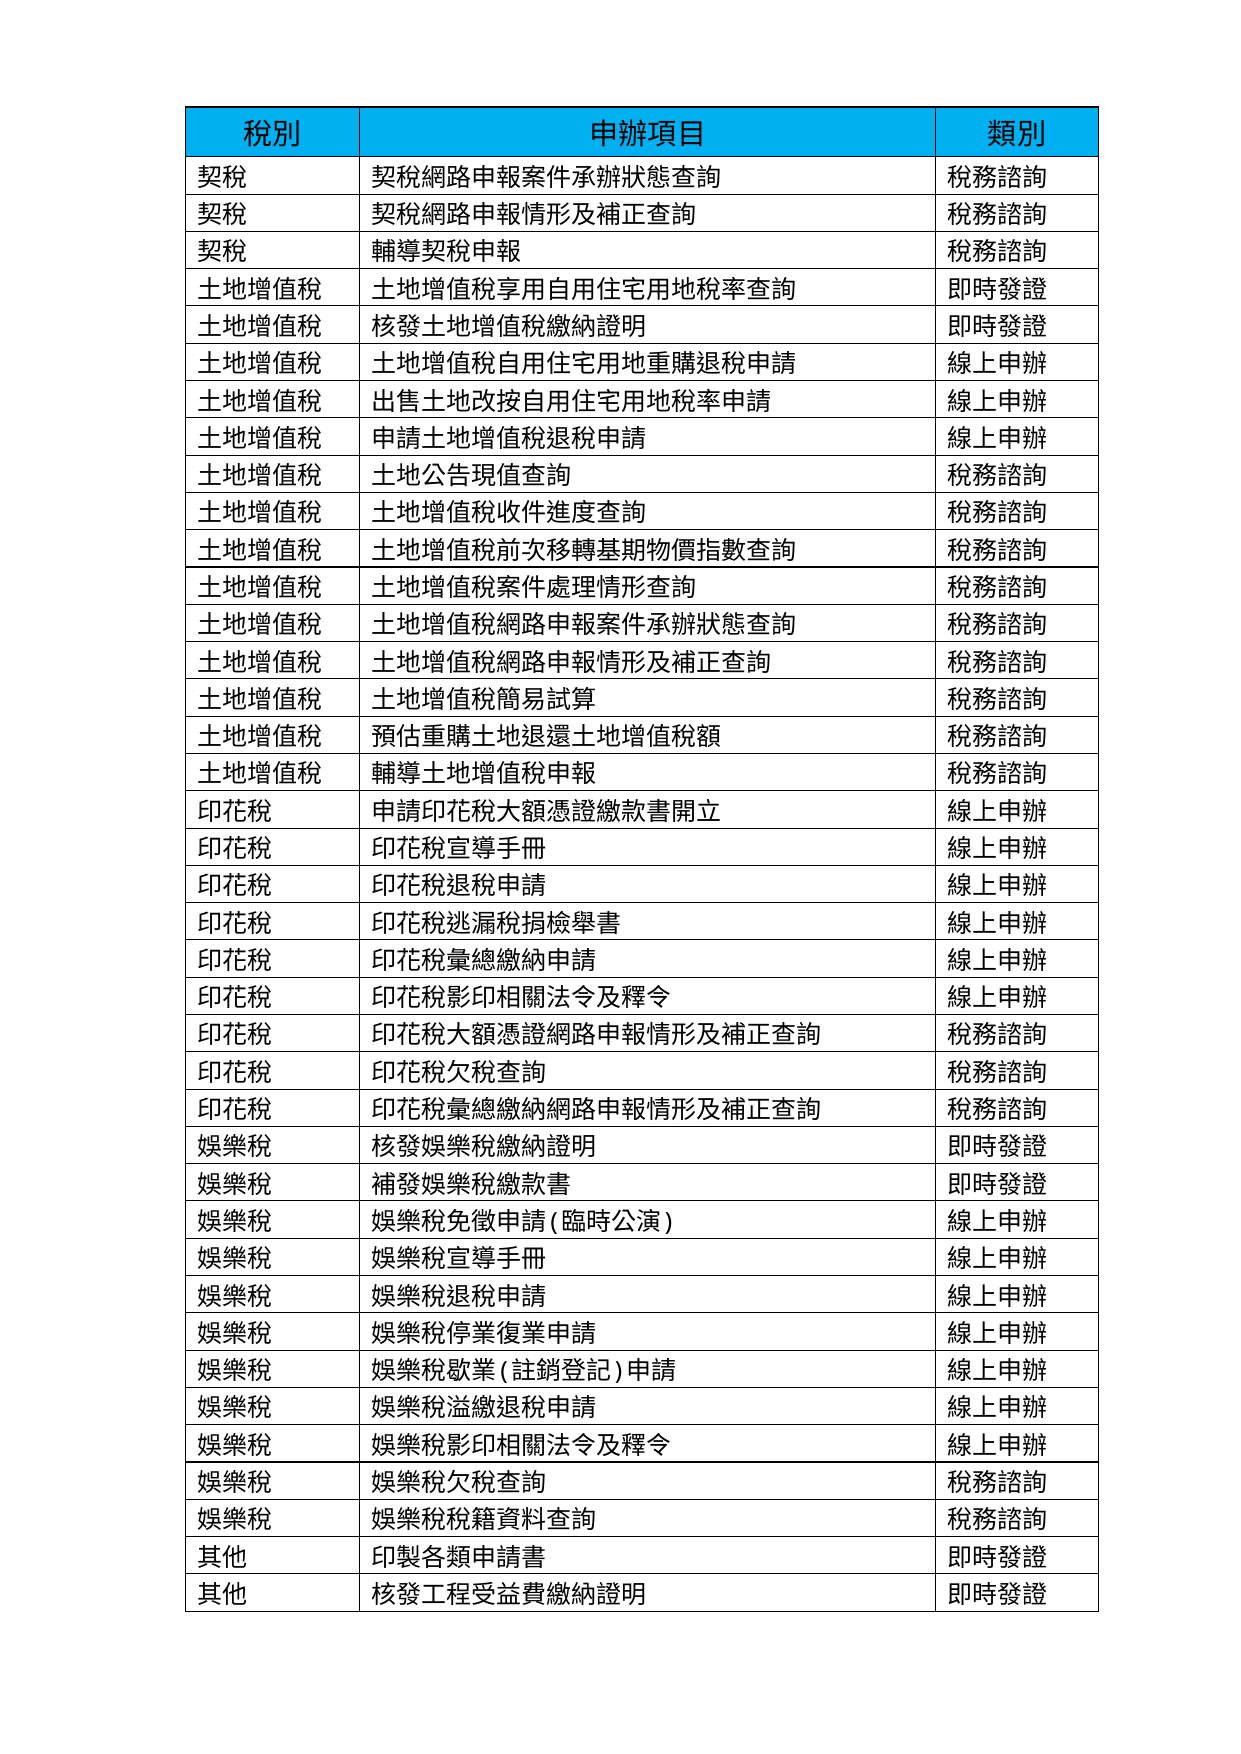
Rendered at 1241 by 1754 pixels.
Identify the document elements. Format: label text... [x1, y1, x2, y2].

table_cell 印花稅 [186, 829, 359, 865]
table_cell 線上申辦 [936, 1388, 1098, 1424]
table_cell 娛樂稅宣導手冊 [360, 1239, 935, 1275]
table_cell 契稅 [186, 157, 359, 193]
table_cell 印花稅彙總繳納網路申報情形及補正查詢 [360, 1090, 935, 1126]
table_cell 稅務諮詢 [936, 1052, 1098, 1088]
table_cell 出售土地改按自用住宅用地稅率申請 [360, 381, 935, 417]
table_cell 即時發證 [936, 269, 1098, 305]
table_cell 印花稅 [186, 791, 359, 827]
table_cell 印花稅 [186, 866, 359, 902]
table_cell 土地增值稅 [186, 679, 359, 716]
table_cell 娛樂稅 [186, 1127, 359, 1163]
table_cell 即時發證 [936, 1127, 1098, 1163]
table_cell 線上申辦 [936, 903, 1098, 939]
table_cell 核發工程受益費繳納證明 [360, 1574, 935, 1611]
table_cell 稅務諮詢 [936, 232, 1098, 268]
table_cell 稅務諮詢 [936, 568, 1098, 604]
table_cell 印花稅彙總繳納申請 [360, 940, 935, 977]
table_cell 印花稅欠稅查詢 [360, 1052, 935, 1088]
table_cell 土地增值稅案件處理情形查詢 [360, 568, 935, 604]
table_cell 土地增值稅網路申報案件承辦狀態查詢 [360, 605, 935, 641]
table_cell 土地增值稅 [186, 381, 359, 417]
table_cell 稅務諮詢 [936, 1015, 1098, 1051]
table_header 類別 [936, 108, 1098, 156]
table_cell 娛樂稅停業復業申請 [360, 1313, 935, 1349]
table_cell 娛樂稅 [186, 1500, 359, 1536]
table_cell 契稅網路申報情形及補正查詢 [360, 195, 935, 231]
table_cell 補發娛樂稅繳款書 [360, 1164, 935, 1200]
table_cell 稅務諮詢 [936, 1090, 1098, 1126]
table_header 申辦項目 [360, 108, 935, 156]
table_cell 申請印花稅大額憑證繳款書開立 [360, 791, 935, 827]
table_cell 即時發證 [936, 1537, 1098, 1573]
table_cell 即時發證 [936, 1574, 1098, 1611]
table_cell 娛樂稅 [186, 1164, 359, 1200]
table_cell 娛樂稅 [186, 1425, 359, 1461]
table_cell 印花稅逃漏稅捐檢舉書 [360, 903, 935, 939]
table_cell 稅務諮詢 [936, 642, 1098, 678]
table_cell 娛樂稅 [186, 1463, 359, 1499]
table_cell 娛樂稅退稅申請 [360, 1276, 935, 1312]
table_cell 線上申辦 [936, 1276, 1098, 1312]
table_cell 稅務諮詢 [936, 679, 1098, 716]
table_cell 娛樂稅 [186, 1388, 359, 1424]
table_cell 線上申辦 [936, 1351, 1098, 1387]
table_cell 土地增值稅 [186, 642, 359, 678]
table_cell 稅務諮詢 [936, 605, 1098, 641]
table_cell 線上申辦 [936, 978, 1098, 1014]
table_cell 線上申辦 [936, 418, 1098, 454]
table_header 稅別 [186, 108, 359, 156]
table_cell 印花稅 [186, 903, 359, 939]
table_cell 線上申辦 [936, 381, 1098, 417]
table_cell 娛樂稅 [186, 1313, 359, 1349]
table_cell 線上申辦 [936, 940, 1098, 977]
table_cell 線上申辦 [936, 344, 1098, 380]
table_cell 其他 [186, 1537, 359, 1573]
table_cell 印花稅大額憑證網路申報情形及補正查詢 [360, 1015, 935, 1051]
table_cell 稅務諮詢 [936, 1463, 1098, 1499]
table_cell 輔導契稅申報 [360, 232, 935, 268]
table_cell 輔導土地增值稅申報 [360, 754, 935, 790]
table_cell 預估重購土地退還土地增值稅額 [360, 717, 935, 753]
table_cell 土地增值稅 [186, 456, 359, 492]
table_cell 土地增值稅 [186, 306, 359, 343]
table_cell 娛樂稅影印相關法令及釋令 [360, 1425, 935, 1461]
table_cell 稅務諮詢 [936, 717, 1098, 753]
table_cell 稅務諮詢 [936, 493, 1098, 529]
table_cell 契稅 [186, 195, 359, 231]
table_cell 印花稅 [186, 1015, 359, 1051]
table_cell 印花稅 [186, 1052, 359, 1088]
table_cell 土地增值稅 [186, 530, 359, 566]
table_cell 即時發證 [936, 1164, 1098, 1200]
table_cell 其他 [186, 1574, 359, 1611]
table_cell 印花稅 [186, 1090, 359, 1126]
table_cell 娛樂稅 [186, 1201, 359, 1238]
table_cell 核發娛樂稅繳納證明 [360, 1127, 935, 1163]
table_cell 娛樂稅溢繳退稅申請 [360, 1388, 935, 1424]
table_cell 稅務諮詢 [936, 456, 1098, 492]
table_cell 土地增值稅 [186, 605, 359, 641]
table_cell 契稅 [186, 232, 359, 268]
table_cell 線上申辦 [936, 1201, 1098, 1238]
table_cell 土地增值稅 [186, 568, 359, 604]
table_cell 土地增值稅網路申報情形及補正查詢 [360, 642, 935, 678]
table_cell 娛樂稅 [186, 1239, 359, 1275]
table_cell 申請土地增值稅退稅申請 [360, 418, 935, 454]
table_cell 土地增值稅 [186, 269, 359, 305]
table_cell 土地增值稅收件進度查詢 [360, 493, 935, 529]
table_cell 土地增值稅自用住宅用地重購退稅申請 [360, 344, 935, 380]
table_cell 土地增值稅 [186, 493, 359, 529]
table_cell 印花稅 [186, 978, 359, 1014]
table_cell 娛樂稅 [186, 1276, 359, 1312]
table_cell 娛樂稅歇業(註銷登記)申請 [360, 1351, 935, 1387]
table_cell 土地增值稅 [186, 418, 359, 454]
table_cell 稅務諮詢 [936, 1500, 1098, 1536]
table_cell 土地增值稅 [186, 344, 359, 380]
table_cell 土地增值稅簡易試算 [360, 679, 935, 716]
table_cell 稅務諮詢 [936, 157, 1098, 193]
table_cell 線上申辦 [936, 791, 1098, 827]
table_cell 娛樂稅欠稅查詢 [360, 1463, 935, 1499]
table_cell 核發土地增值稅繳納證明 [360, 306, 935, 343]
table_cell 印花稅退稅申請 [360, 866, 935, 902]
table_cell 線上申辦 [936, 1313, 1098, 1349]
table_cell 線上申辦 [936, 1239, 1098, 1275]
table_cell 稅務諮詢 [936, 754, 1098, 790]
table_cell 稅務諮詢 [936, 195, 1098, 231]
table_cell 土地公告現值查詢 [360, 456, 935, 492]
table_cell 契稅網路申報案件承辦狀態查詢 [360, 157, 935, 193]
table_cell 印花稅 [186, 940, 359, 977]
table_cell 印製各類申請書 [360, 1537, 935, 1573]
table_cell 印花稅影印相關法令及釋令 [360, 978, 935, 1014]
table_cell 土地增值稅 [186, 717, 359, 753]
table_cell 土地增值稅前次移轉基期物價指數查詢 [360, 530, 935, 566]
table_cell 土地增值稅享用自用住宅用地稅率查詢 [360, 269, 935, 305]
table_cell 線上申辦 [936, 866, 1098, 902]
table_cell 稅務諮詢 [936, 530, 1098, 566]
table_cell 印花稅宣導手冊 [360, 829, 935, 865]
table_cell 娛樂稅 [186, 1351, 359, 1387]
table_cell 線上申辦 [936, 1425, 1098, 1461]
table_cell 娛樂稅稅籍資料查詢 [360, 1500, 935, 1536]
table_cell 土地增值稅 [186, 754, 359, 790]
table_cell 娛樂稅免徵申請(臨時公演) [360, 1201, 935, 1238]
table_cell 即時發證 [936, 306, 1098, 343]
table_cell 線上申辦 [936, 829, 1098, 865]
